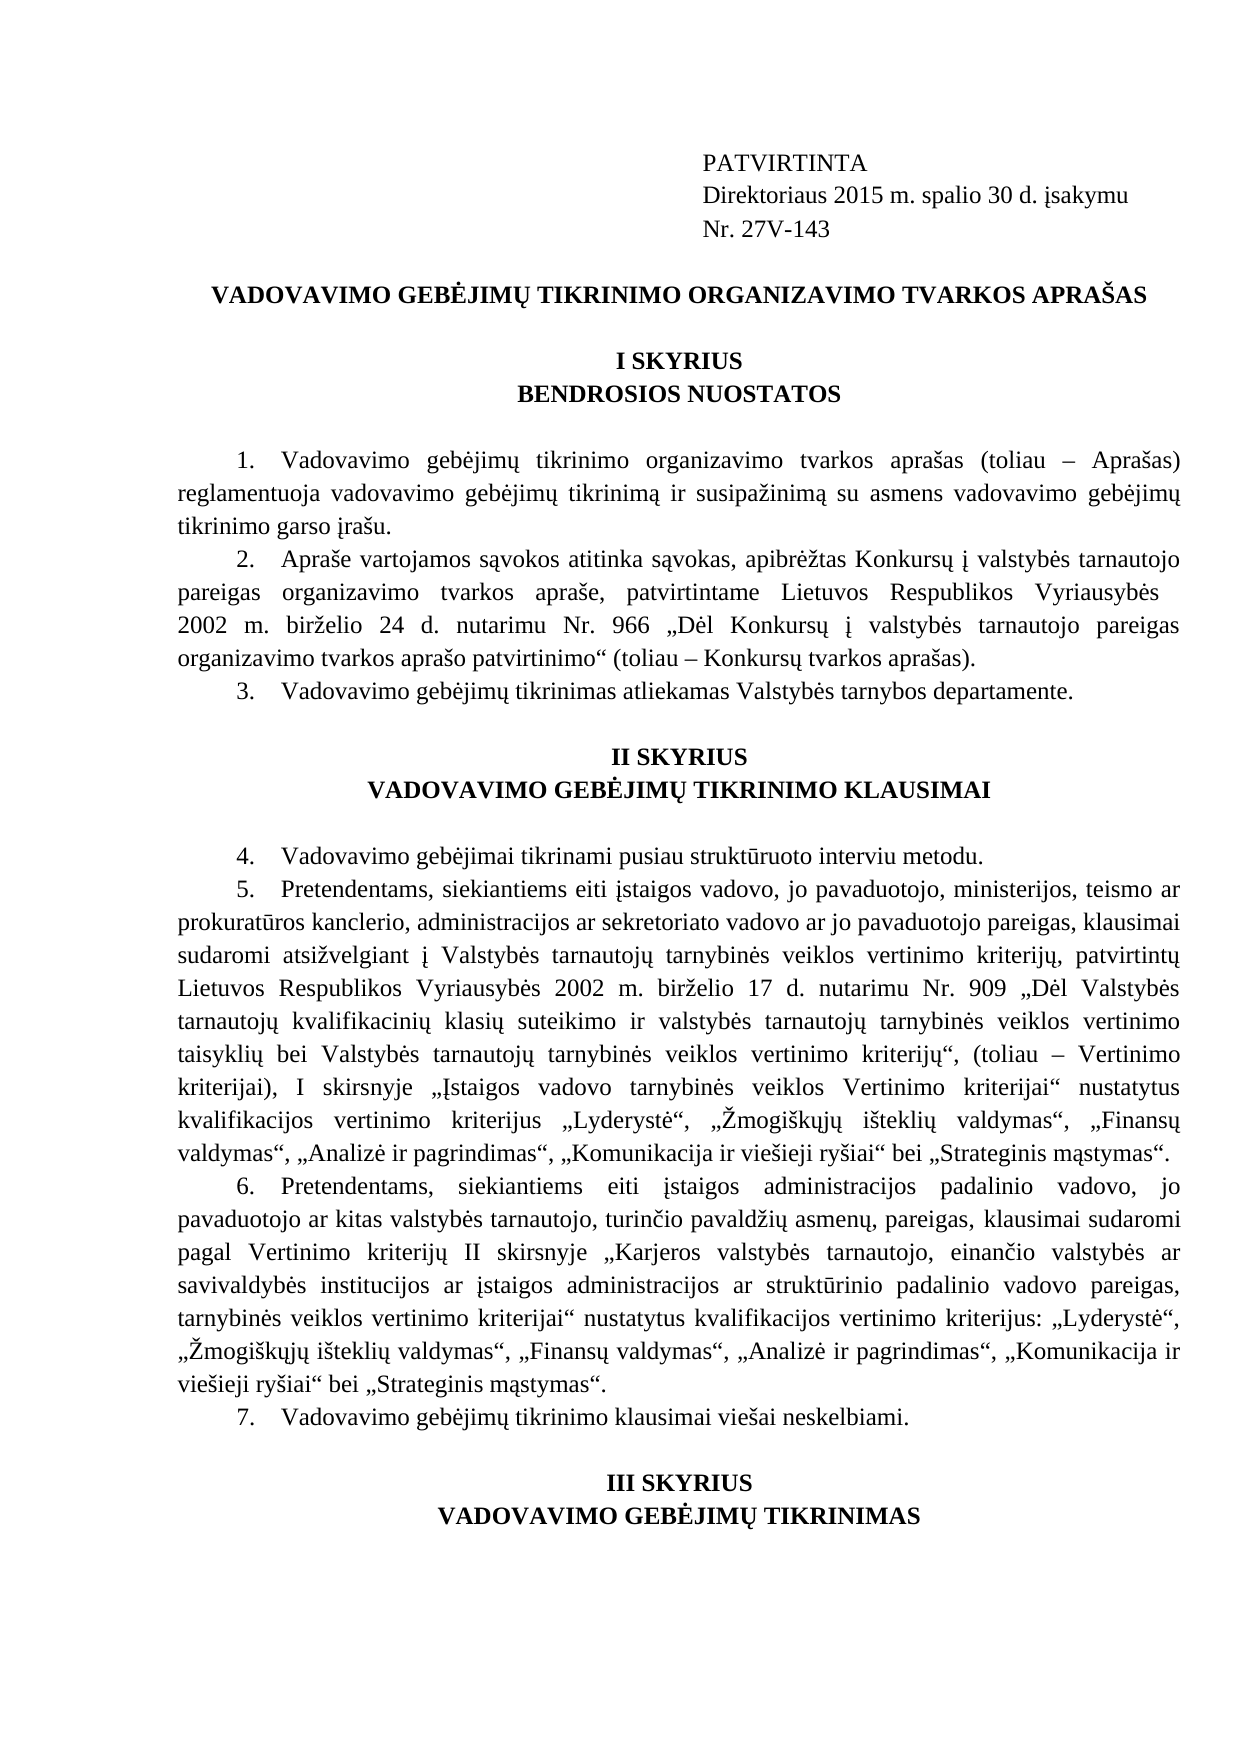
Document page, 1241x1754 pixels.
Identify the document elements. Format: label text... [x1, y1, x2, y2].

text VADOVAVIMO GEBĖJIMŲ TIKRINIMO ORGANIZAVIMO TVARKOS APRAŠAS [177, 280, 1181, 308]
text VADOVAVIMO GEBĖJIMŲ TIKRINIMAS [177, 1501, 1181, 1530]
text PATVIRTINTA [702, 148, 1181, 176]
text 5. Pretendentams, siekiantiems eiti įstaigos vadovo, jo pavaduotojo, ministerijos, teismo ar prokuratūros kanclerio, administracijos ar sekretoriato vadovo ar jo pavaduotojo pareigas, klausimai sudaromi atsižvelgiant į Valstybės tarnautojų tarnybinės veiklos vertinimo kriterijų, patvirtintų Lietuvos Respublikos Vyriausybės 2002 m. birželio 17 d. nutarimu Nr. 909 „Dėl Valstybės tarnautojų kvalifikacinių klasių suteikimo ir valstybės tarnautojų tarnybinės veiklos vertinimo taisyklių bei Valstybės tarnautojų tarnybinės veiklos vertinimo kriterijų“, (toliau – Vertinimo kriterijai), I skirsnyje „Įstaigos vadovo tarnybinės veiklos Vertinimo kriterijai“ nustatytus kvalifikacijos vertinimo kriterijus „Lyderystė“, „Žmogiškųjų išteklių valdymas“, „Finansų valdymas“, „Analizė ir pagrindimas“, „Komunikacija ir viešieji ryšiai“ bei „Strateginis mąstymas“. [177, 874, 1181, 1167]
text 7. Vadovavimo gebėjimų tikrinimo klausimai viešai neskelbiami. [177, 1402, 1181, 1431]
text VADOVAVIMO GEBĖJIMŲ TIKRINIMO KLAUSIMAI [177, 775, 1181, 804]
text II SKYRIUS [177, 742, 1181, 771]
text 2. Apraše vartojamos sąvokos atitinka sąvokas, apibrėžtas Konkursų į valstybės tarnautojo pareigas organizavimo tvarkos apraše, patvirtintame Lietuvos Respublikos Vyriausybės 2002 m. birželio 24 d. nutarimu Nr. 966 „Dėl Konkursų į valstybės tarnautojo pareigas organizavimo tvarkos aprašo patvirtinimo“ (toliau – Konkursų tvarkos aprašas). [177, 544, 1181, 672]
text I SKYRIUS [177, 346, 1181, 374]
text 4. Vadovavimo gebėjimai tikrinami pusiau struktūruoto interviu metodu. [177, 841, 1181, 870]
text 1. Vadovavimo gebėjimų tikrinimo organizavimo tvarkos aprašas (toliau – Aprašas) reglamentuoja vadovavimo gebėjimų tikrinimą ir susipažinimą su asmens vadovavimo gebėjimų tikrinimo garso įrašu. [177, 445, 1181, 539]
text BENDROSIOS NUOSTATOS [177, 379, 1181, 407]
text Direktoriaus 2015 m. spalio 30 d. įsakymu Nr. 27V-143 [702, 181, 1181, 242]
text 6. Pretendentams, siekiantiems eiti įstaigos administracijos padalinio vadovo, jo pavaduotojo ar kitas valstybės tarnautojo, turinčio pavaldžių asmenų, pareigas, klausimai sudaromi pagal Vertinimo kriterijų II skirsnyje „Karjeros valstybės tarnautojo, einančio valstybės ar savivaldybės institucijos ar įstaigos administracijos ar struktūrinio padalinio vadovo pareigas, tarnybinės veiklos vertinimo kriterijai“ nustatytus kvalifikacijos vertinimo kriterijus: „Lyderystė“, „Žmogiškųjų išteklių valdymas“, „Finansų valdymas“, „Analizė ir pagrindimas“, „Komunikacija ir viešieji ryšiai“ bei „Strateginis mąstymas“. [177, 1171, 1181, 1398]
text 3. Vadovavimo gebėjimų tikrinimas atliekamas Valstybės tarnybos departamente. [177, 676, 1181, 705]
text III SKYRIUS [177, 1468, 1181, 1497]
